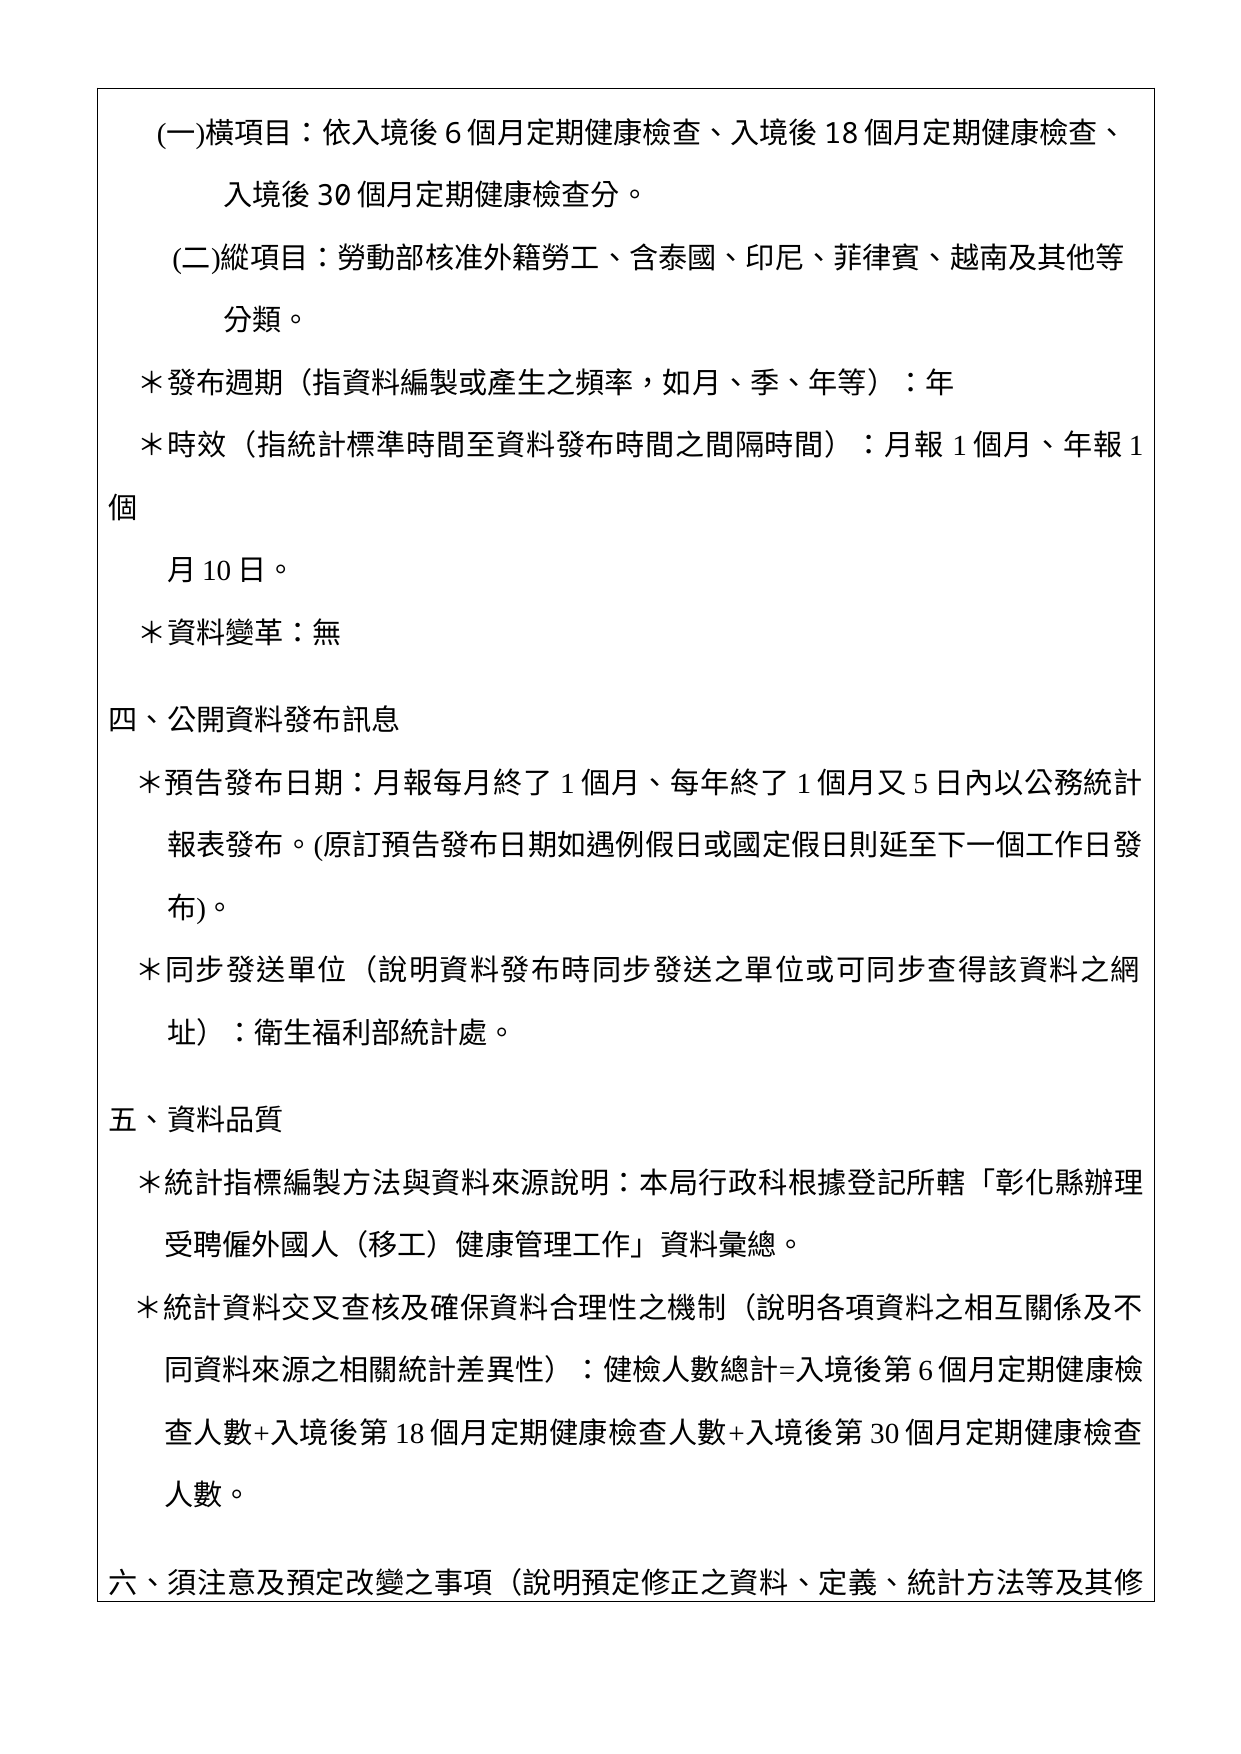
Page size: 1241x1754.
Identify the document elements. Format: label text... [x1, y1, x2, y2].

table_header 統計資料背景說明 資料種類：疫病預防統計 資料項目：彰化縣辦理受聘僱外國人(移工)定期健康檢查統計 一、發布及編製機關單位 ＊發布機關、單位：彰化縣衛生局會計室 ＊編製單位：彰化縣衛生局行政科 ＊聯絡電話：(04)7115141轉5862 ＊傳 真：(04)7117417 ＊電子信箱：fen2416@mail.chshb.gov.tw 二、發布形式 口頭： （ ）記者會或說明會 書面： （ ）新聞稿 （v）報表 （ ）書刊，刊名： ＊電子媒體： （v）線上書刊及資料庫，網址： https://www.chshb.gov.tw/announce/302 （ ）磁片 （ ）光碟片 （ ）其他 三、資料範圍、週期及時效 ＊統計地區範圍及對象：凡在本縣辦理受聘僱外國人（含移工）入境健康檢查者均為統計對象。 ＊統計標準時間： (一)月報：以每月1日至月底止之事實為準。 (二)年報：以每年1月1日至12月31日止之事實為準。 ＊統計項目定義： (一) 引進人數：經由雇主或仲介公司所引進受聘僱之外國人，係指實際入境 人數。 (二) 健檢人數： 1.係指受聘僱外國人至中央衛生主管機關認可之國內醫院健檢，並將健檢 結果函送衛生局備查，包括依規定健檢及逾期健檢。 2.依規定健檢：係指受聘僱外國人依規定時間辦理健康檢查者，另逾期報 備但依規定時間健檢，列入依規定健檢。 3.逾期健檢：係指受聘僱外國人，未依規定時間辦理健康檢查者。  (三) 健檢不合格人數： 1.係指每人每次健康檢查各項目中發現一項或多項不合格者，以一人列 計。 2.健檢不合格人數，必須再填報健康檢查不合格情形表。 3.寄生蟲、梅毒與確診胸部X光檢查不合格，經治療後複查合格准予備查 者，仍依該項不合格人數填列。 4.疑似漢生病與疑似胸部X光檢查不合格，經確認檢查合格准予備查者， 不再列入不合格人數統計。 (四) 其他：僅含勞動部核准之其他外國人。 ＊統計單位：人、%。 ＊統計分類： (一)橫項目：依入境後6個月定期健康檢查、入境後18個月定期健康檢查、 入境後30個月定期健康檢查分。 (二)縱項目：勞動部核准外籍勞工、含泰國、印尼、菲律賓、越南及其他等 分類。 ＊發布週期（指資料編製或產生之頻率，如月、季、年等）：年 ＊時效（指統計標準時間至資料發布時間之間隔時間）：月報1個月、年報1個 月10日。 ＊資料變革：無 四、公開資料發布訊息 ＊預告發布日期：月報每月終了1個月、每年終了1個月又5日內以公務統計報表發布。(原訂預告發布日期如遇例假日或國定假日則延至下一個工作日發布)。 ＊同步發送單位（說明資料發布時同步發送之單位或可同步查得該資料之網址）：衛生福利部統計處。 五、資料品質 ＊統計指標編製方法與資料來源說明：本局行政科根據登記所轄「彰化縣辦理受聘僱外國人（移工）健康管理工作」資料彙總。 ＊統計資料交叉查核及確保資料合理性之機制（說明各項資料之相互關係及不同資料來源之相關統計差異性）：健檢人數總計=入境後第6個月定期健康檢查人數+入境後第18個月定期健康檢查人數+入境後第30個月定期健康檢查人數。 六、須注意及預定改變之事項（說明預定修正之資料、定義、統計方法等及其修正原因）：無 七、其他事項：無 [98, 89, 1154, 1601]
